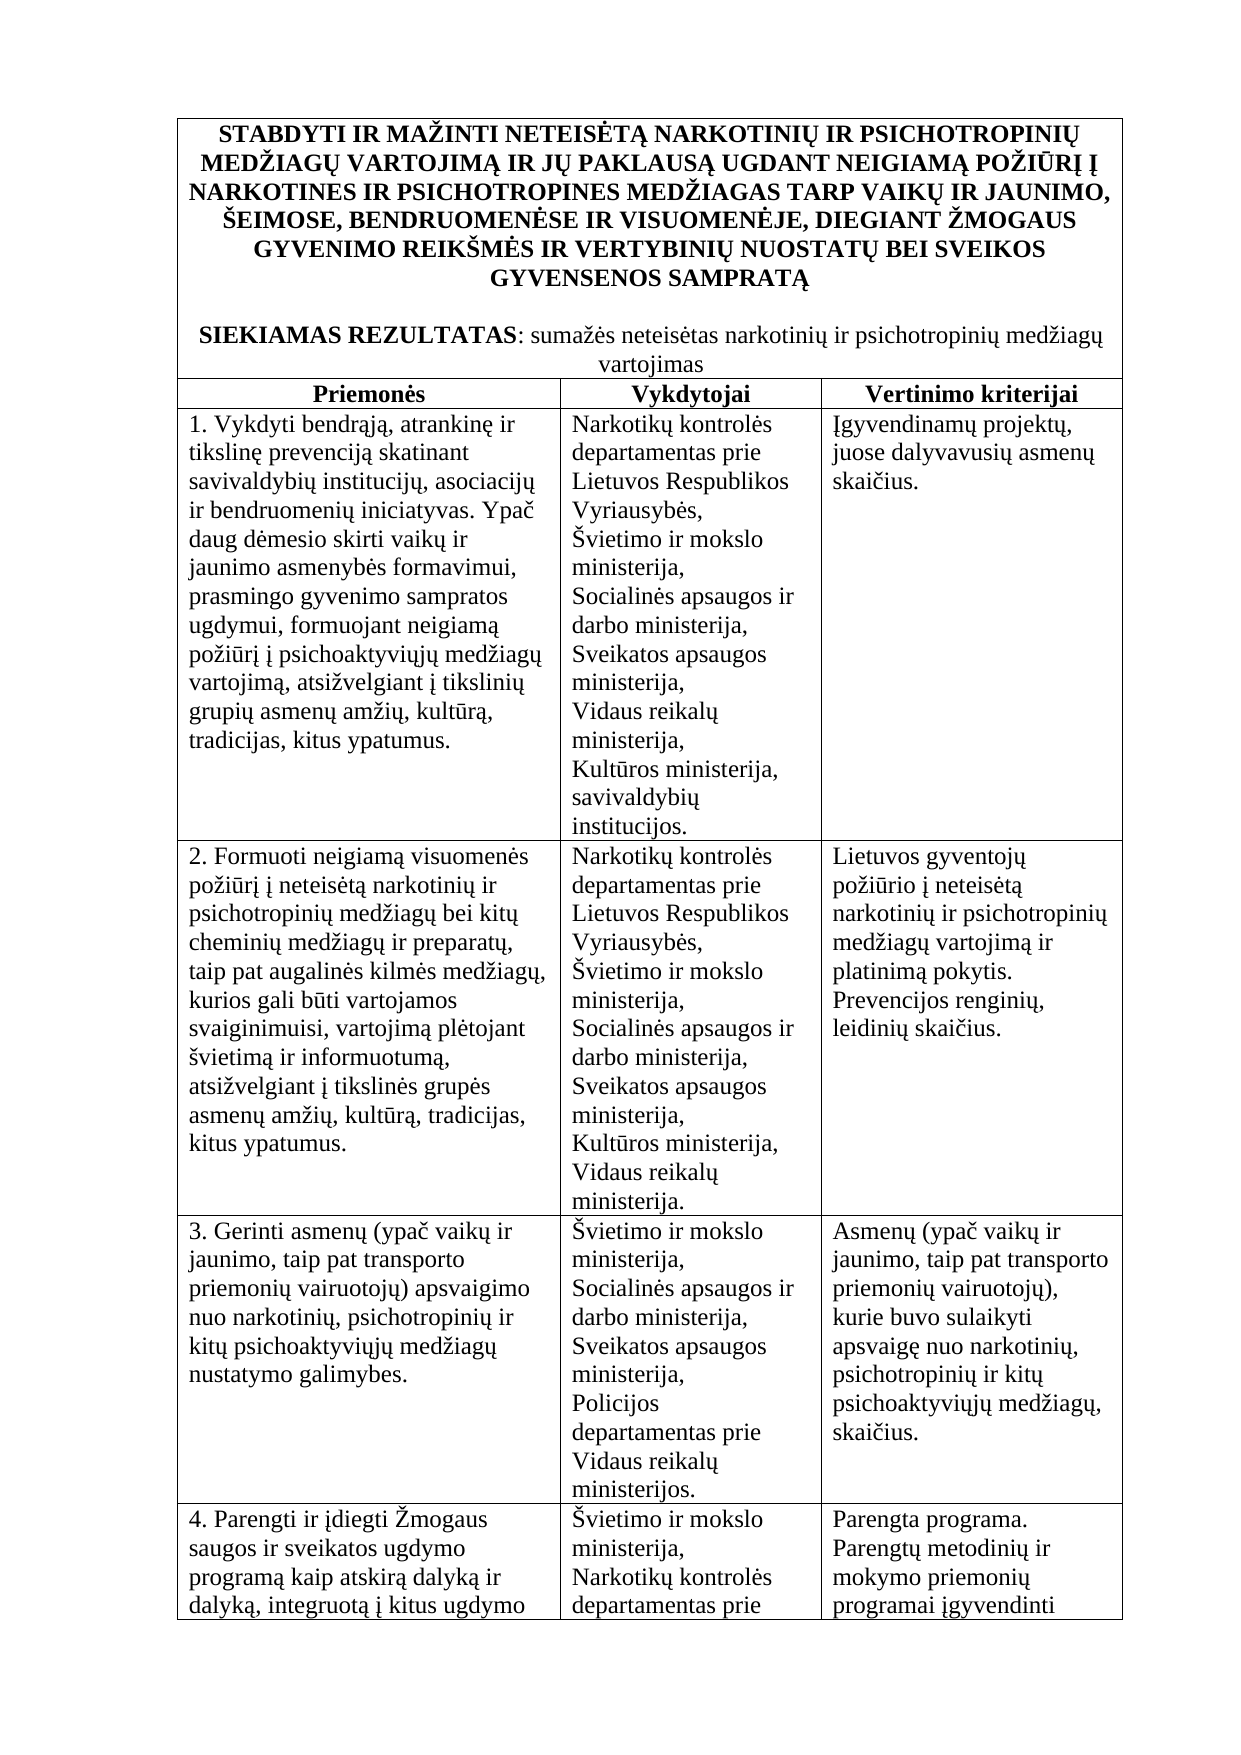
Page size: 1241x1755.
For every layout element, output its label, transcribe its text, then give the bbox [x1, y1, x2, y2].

table_cell Vertinimo kriterijai [822, 379, 1122, 408]
table_cell 1. Vykdyti bendrąją, atrankinę ir tikslinę prevenciją skatinant savivaldybių institucijų, asociacijų ir bendruomenių iniciatyvas. Ypač daug dėmesio skirti vaikų ir jaunimo asmenybės formavimui, prasmingo gyvenimo sampratos ugdymui, formuojant neigiamą požiūrį į psichoaktyviųjų medžiagų vartojimą, atsižvelgiant į tikslinių grupių asmenų amžių, kultūrą, tradicijas, kitus ypatumus. [178, 409, 560, 840]
table_cell Vykdytojai [561, 379, 821, 408]
table_cell Švietimo ir mokslo ministerija, Narkotikų kontrolės departamentas prie [561, 1504, 821, 1619]
table_cell stabdyti ir mažinti neteisėtą narkotinių ir psichotropinių medžiagų vartojimą ir jų paklausą ugdant neigiamą požiūrį į narkotines ir psichotropines medžiagas tarp vaikų ir jaunimo, šeimose, bendruomenėse ir visuomenėje, diegiant žmogaus gyvenimo reikšmės ir vertybinių nuostatų bei sveikos gyvensenos SAMPRATĄ SIEkiamas rezultatas: sumažės neteisėtas narkotinių ir psichotropinių medžiagų vartojimas [178, 119, 1122, 378]
table_cell Įgyvendinamų projektų, juose dalyvavusių asmenų skaičius. [822, 409, 1122, 840]
table_cell 3. Gerinti asmenų (ypač vaikų ir jaunimo, taip pat transporto priemonių vairuotojų) apsvaigimo nuo narkotinių, psichotropinių ir kitų psichoaktyviųjų medžiagų nustatymo galimybes. [178, 1216, 560, 1503]
table_cell Narkotikų kontrolės departamentas prie Lietuvos Respublikos Vyriausybės, Švietimo ir mokslo ministerija, Socialinės apsaugos ir darbo ministerija, Sveikatos apsaugos ministerija, Kultūros ministerija, Vidaus reikalų ministerija. [561, 841, 821, 1215]
table_cell Lietuvos gyventojų požiūrio į neteisėtą narkotinių ir psichotropinių medžiagų vartojimą ir platinimą pokytis. Prevencijos renginių, leidinių skaičius. [822, 841, 1122, 1215]
table_cell Švietimo ir mokslo ministerija, Socialinės apsaugos ir darbo ministerija, Sveikatos apsaugos ministerija, Policijos departamentas prie Vidaus reikalų ministerijos. [561, 1216, 821, 1503]
table_cell Parengta programa. Parengtų metodinių ir mokymo priemonių programai įgyvendinti [822, 1504, 1122, 1619]
table_cell 4. Parengti ir įdiegti Žmogaus saugos ir sveikatos ugdymo programą kaip atskirą dalyką ir dalyką, integruotą į kitus ugdymo [178, 1504, 560, 1619]
table_cell Priemonės [178, 379, 560, 408]
table_cell Asmenų (ypač vaikų ir jaunimo, taip pat transporto priemonių vairuotojų), kurie buvo sulaikyti apsvaigę nuo narkotinių, psichotropinių ir kitų psichoaktyviųjų medžiagų, skaičius. [822, 1216, 1122, 1503]
table_cell Narkotikų kontrolės departamentas prie Lietuvos Respublikos Vyriausybės, Švietimo ir mokslo ministerija, Socialinės apsaugos ir darbo ministerija, Sveikatos apsaugos ministerija, Vidaus reikalų ministerija, Kultūros ministerija, savivaldybių institucijos. [561, 409, 821, 840]
table_cell 2. Formuoti neigiamą visuomenės požiūrį į neteisėtą narkotinių ir psichotropinių medžiagų bei kitų cheminių medžiagų ir preparatų, taip pat augalinės kilmės medžiagų, kurios gali būti vartojamos svaiginimuisi, vartojimą plėtojant švietimą ir informuotumą, atsižvelgiant į tikslinės grupės asmenų amžių, kultūrą, tradicijas, kitus ypatumus. [178, 841, 560, 1215]
